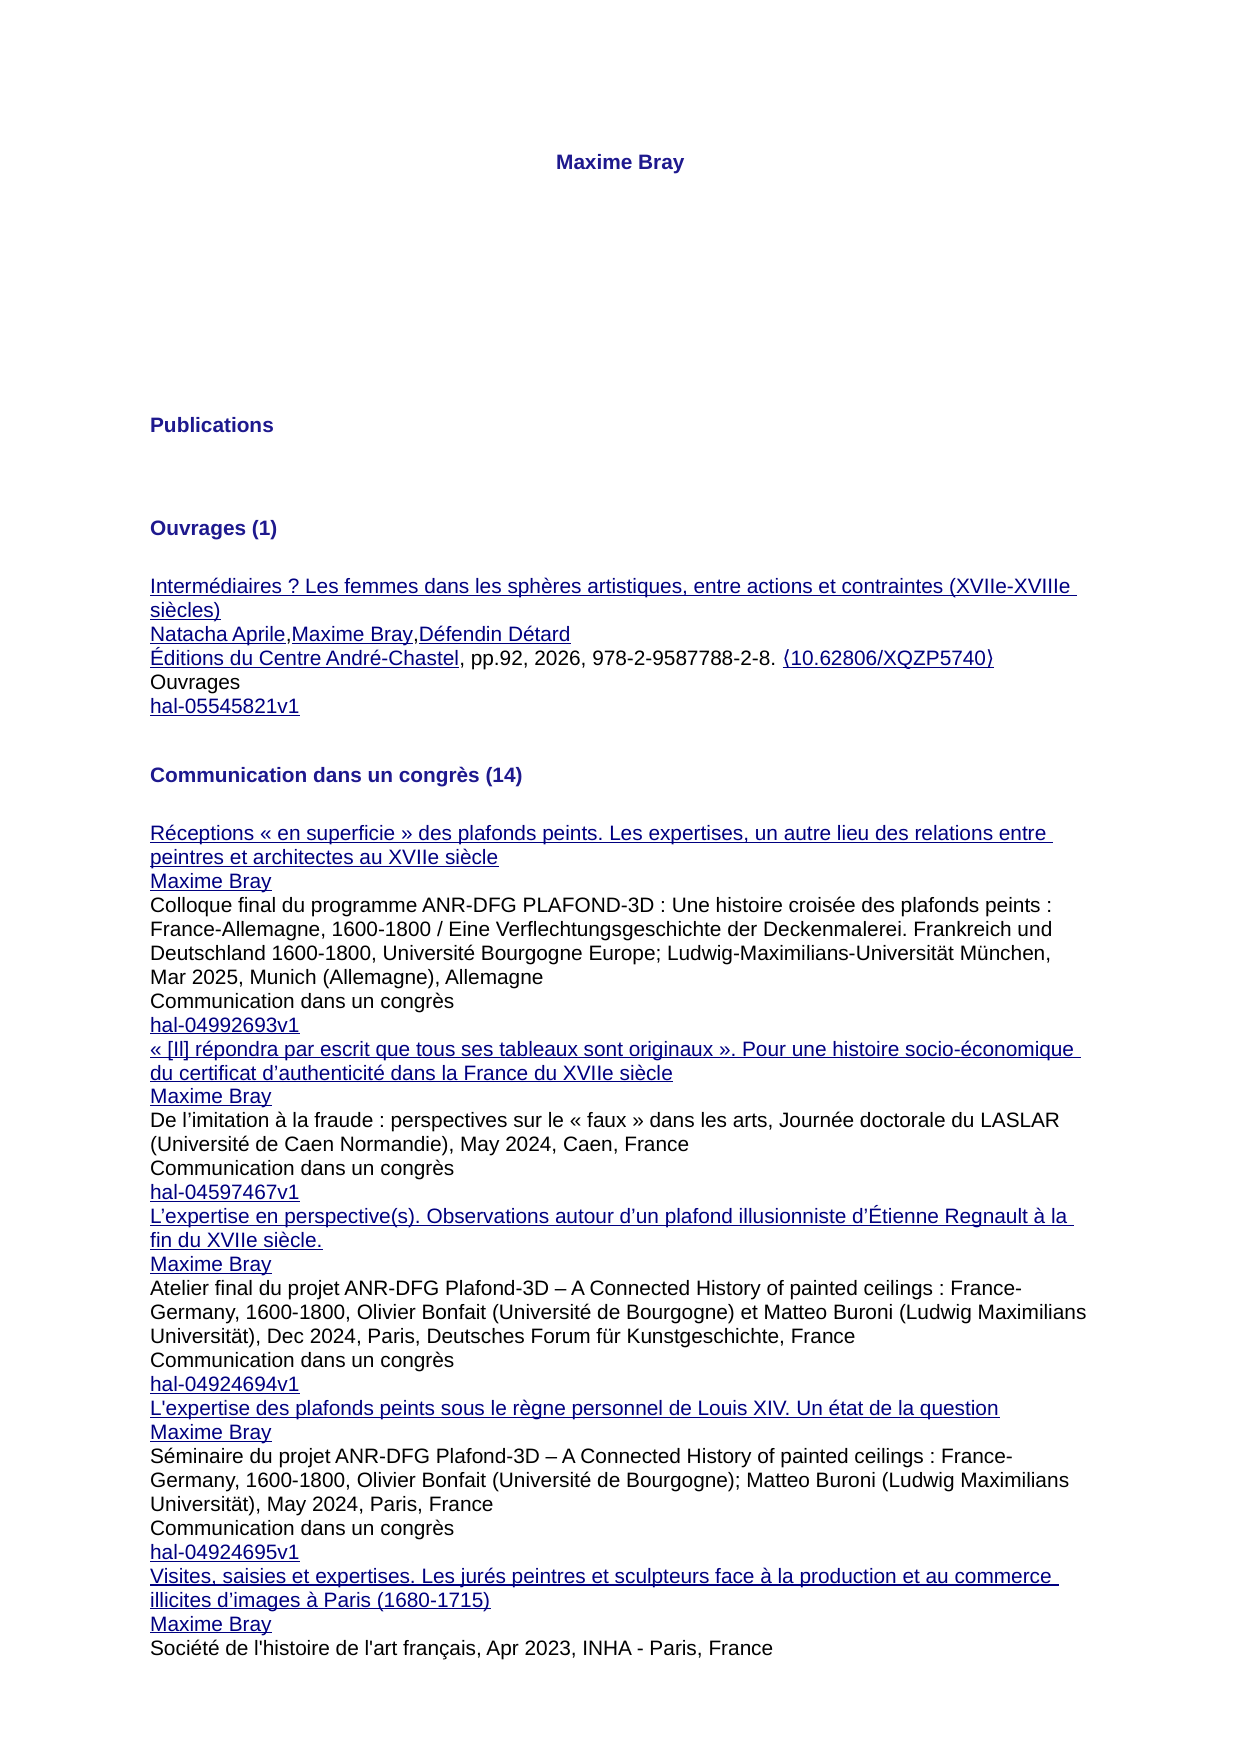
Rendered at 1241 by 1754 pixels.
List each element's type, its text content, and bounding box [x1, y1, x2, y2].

table_header Réceptions « en superficie » des plafonds peints. Les expertises, un autre lieu des relations entre peintres et architectes au XVIIe siècle Maxime Bray Colloque final du programme ANR-DFG PLAFOND-3D : Une histoire croisée des plafonds peints : France-Allemagne, 1600-1800 / Eine Verflechtungsgeschichte der Deckenmalerei. Frankreich und Deutschland 1600-1800, Université Bourgogne Europe; Ludwig-Maximilians-Universität München, Mar 2025, Munich (Allemagne), Allemagne Communication dans un congrès hal-04992693v1 [150, 821, 1090, 1036]
subtitle Ouvrages (1) [150, 516, 1090, 539]
subtitle Communication dans un congrès (14) [150, 762, 1090, 786]
subtitle Publications [150, 412, 1090, 436]
table_cell L'expertise des plafonds peints sous le règne personnel de Louis XIV. Un état de la question Maxime Bray Séminaire du projet ANR-DFG Plafond-3D – A Connected History of painted ceilings : France-Germany, 1600-1800, Olivier Bonfait (Université de Bourgogne); Matteo Buroni (Ludwig Maximilians Universität), May 2024, Paris, France Communication dans un congrès hal-04924695v1 [150, 1396, 1090, 1563]
subtitle Maxime Bray [150, 150, 1090, 174]
table_cell « [Il] répondra par escrit que tous ses tableaux sont originaux ». Pour une histoire socio-économique du certificat d’authenticité dans la France du XVIIe siècle Maxime Bray De l’imitation à la fraude : perspectives sur le « faux » dans les arts, Journée doctorale du LASLAR (Université de Caen Normandie), May 2024, Caen, France Communication dans un congrès hal-04597467v1 [150, 1036, 1090, 1204]
table_cell Visites, saisies et expertises. Les jurés peintres et sculpteurs face à la production et au commerce illicites d’images à Paris (1680-1715) Maxime Bray Société de l'histoire de l'art français, Apr 2023, INHA - Paris, France [150, 1564, 1090, 1659]
table_cell L’expertise en perspective(s). Observations autour d’un plafond illusionniste d’Étienne Regnault à la fin du XVIIe siècle. Maxime Bray Atelier final du projet ANR-DFG Plafond-3D – A Connected History of painted ceilings : France-Germany, 1600-1800, Olivier Bonfait (Université de Bourgogne) et Matteo Buroni (Ludwig Maximilians Universität), Dec 2024, Paris, Deutsches Forum für Kunstgeschichte, France Communication dans un congrès hal-04924694v1 [150, 1204, 1090, 1396]
table_header Intermédiaires ? Les femmes dans les sphères artistiques, entre actions et contraintes (XVIIe-XVIIIe siècles) Natacha Aprile,Maxime Bray,Défendin Détard Éditions du Centre André-Chastel, pp.92, 2026, 978-2-9587788-2-8. ⟨10.62806/XQZP5740⟩ Ouvrages hal-05545821v1 [150, 574, 1090, 718]
